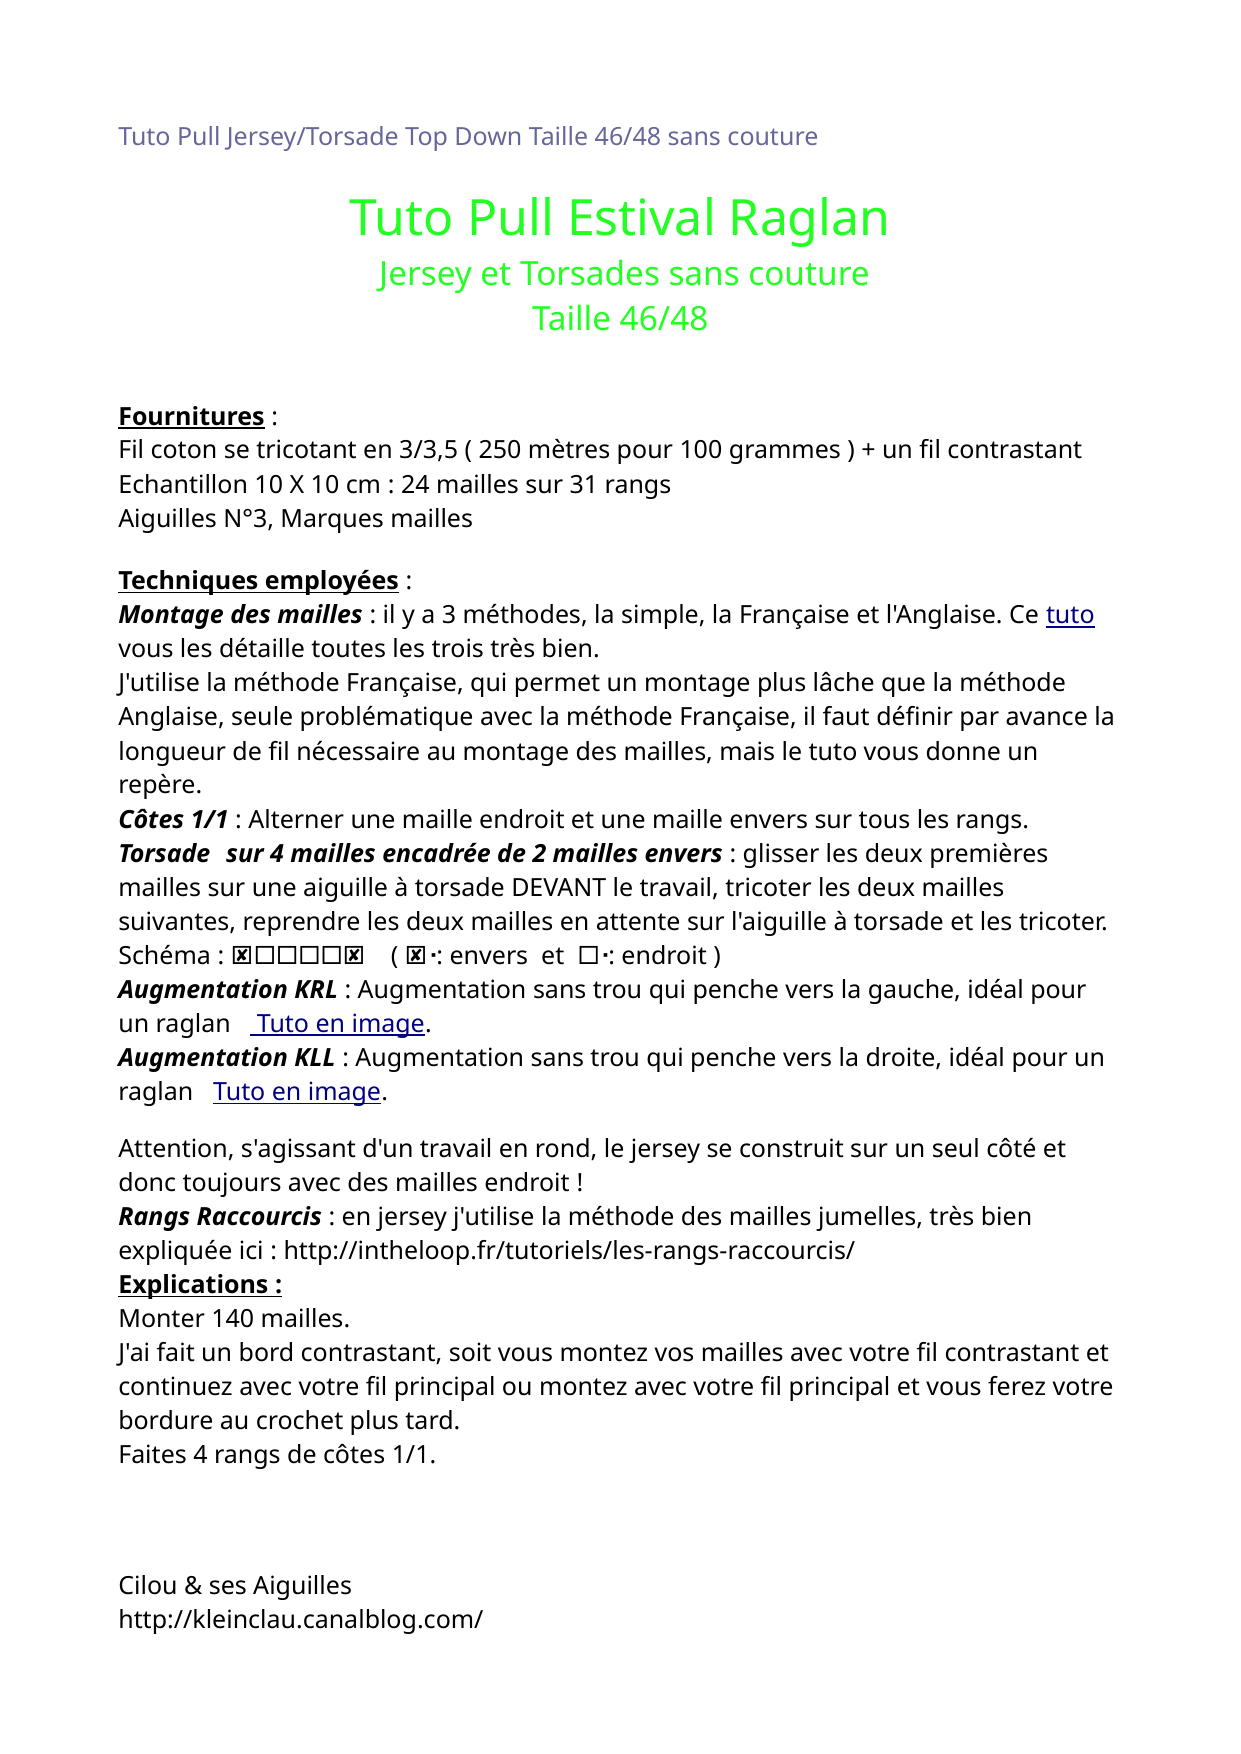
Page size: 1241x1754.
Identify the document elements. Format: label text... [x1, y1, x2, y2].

text Faites 4 rangs de côtes 1/1. [118, 1437, 1122, 1471]
text J'ai fait un bord contrastant, soit vous montez vos mailles avec votre fil contrastant et continuez avec votre fil principal ou montez avec votre fil principal et vous ferez votre bordure au crochet plus tard. [118, 1335, 1122, 1437]
text Rangs Raccourcis : en jersey j'utilise la méthode des mailles jumelles, très bien expliquée ici : http://intheloop.fr/tutoriels/les-rangs-raccourcis/ [118, 1199, 1122, 1267]
text Aiguilles N°3, Marques mailles [118, 500, 1122, 534]
text Attention, s'agissant d'un travail en rond, le jersey se construit sur un seul côté et donc toujours avec des mailles endroit ! [118, 1131, 1122, 1199]
text Schéma :  (  : envers et  : endroit ) [118, 937, 1122, 972]
text Jersey et Torsades sans couture [118, 250, 1122, 295]
text Taille 46/48 [118, 295, 1122, 341]
text Techniques employées : [118, 563, 1122, 597]
text Tuto Pull Estival Raglan [118, 182, 1122, 250]
text Explications : [118, 1267, 1122, 1301]
text J'utilise la méthode Française, qui permet un montage plus lâche que la méthode Anglaise, seule problématique avec la méthode Française, il faut définir par avance la longueur de fil nécessaire au montage des mailles, mais le tuto vous donne un repère. [118, 665, 1122, 801]
text Monter 140 mailles. [118, 1301, 1122, 1335]
text Montage des mailles : il y a 3 méthodes, la simple, la Française et l'Anglaise. Ce tuto vous les détaille toutes les trois très bien. [118, 597, 1122, 665]
text Augmentation KRL : Augmentation sans trou qui penche vers la gauche, idéal pour un raglan Tuto en image. [118, 972, 1122, 1040]
text Fournitures : [118, 398, 1122, 432]
text Torsade sur 4 mailles encadrée de 2 mailles envers : glisser les deux premières mailles sur une aiguille à torsade DEVANT le travail, tricoter les deux mailles suivantes, reprendre les deux mailles en attente sur l'aiguille à torsade et les tricoter. [118, 835, 1122, 937]
text Fil coton se tricotant en 3/3,5 ( 250 mètres pour 100 grammes ) + un fil contrastant [118, 432, 1122, 466]
text Augmentation KLL : Augmentation sans trou qui penche vers la droite, idéal pour un raglan Tuto en image. [118, 1040, 1122, 1108]
text Côtes 1/1 : Alterner une maille endroit et une maille envers sur tous les rangs. [118, 801, 1122, 835]
text Echantillon 10 X 10 cm : 24 mailles sur 31 rangs [118, 466, 1122, 500]
